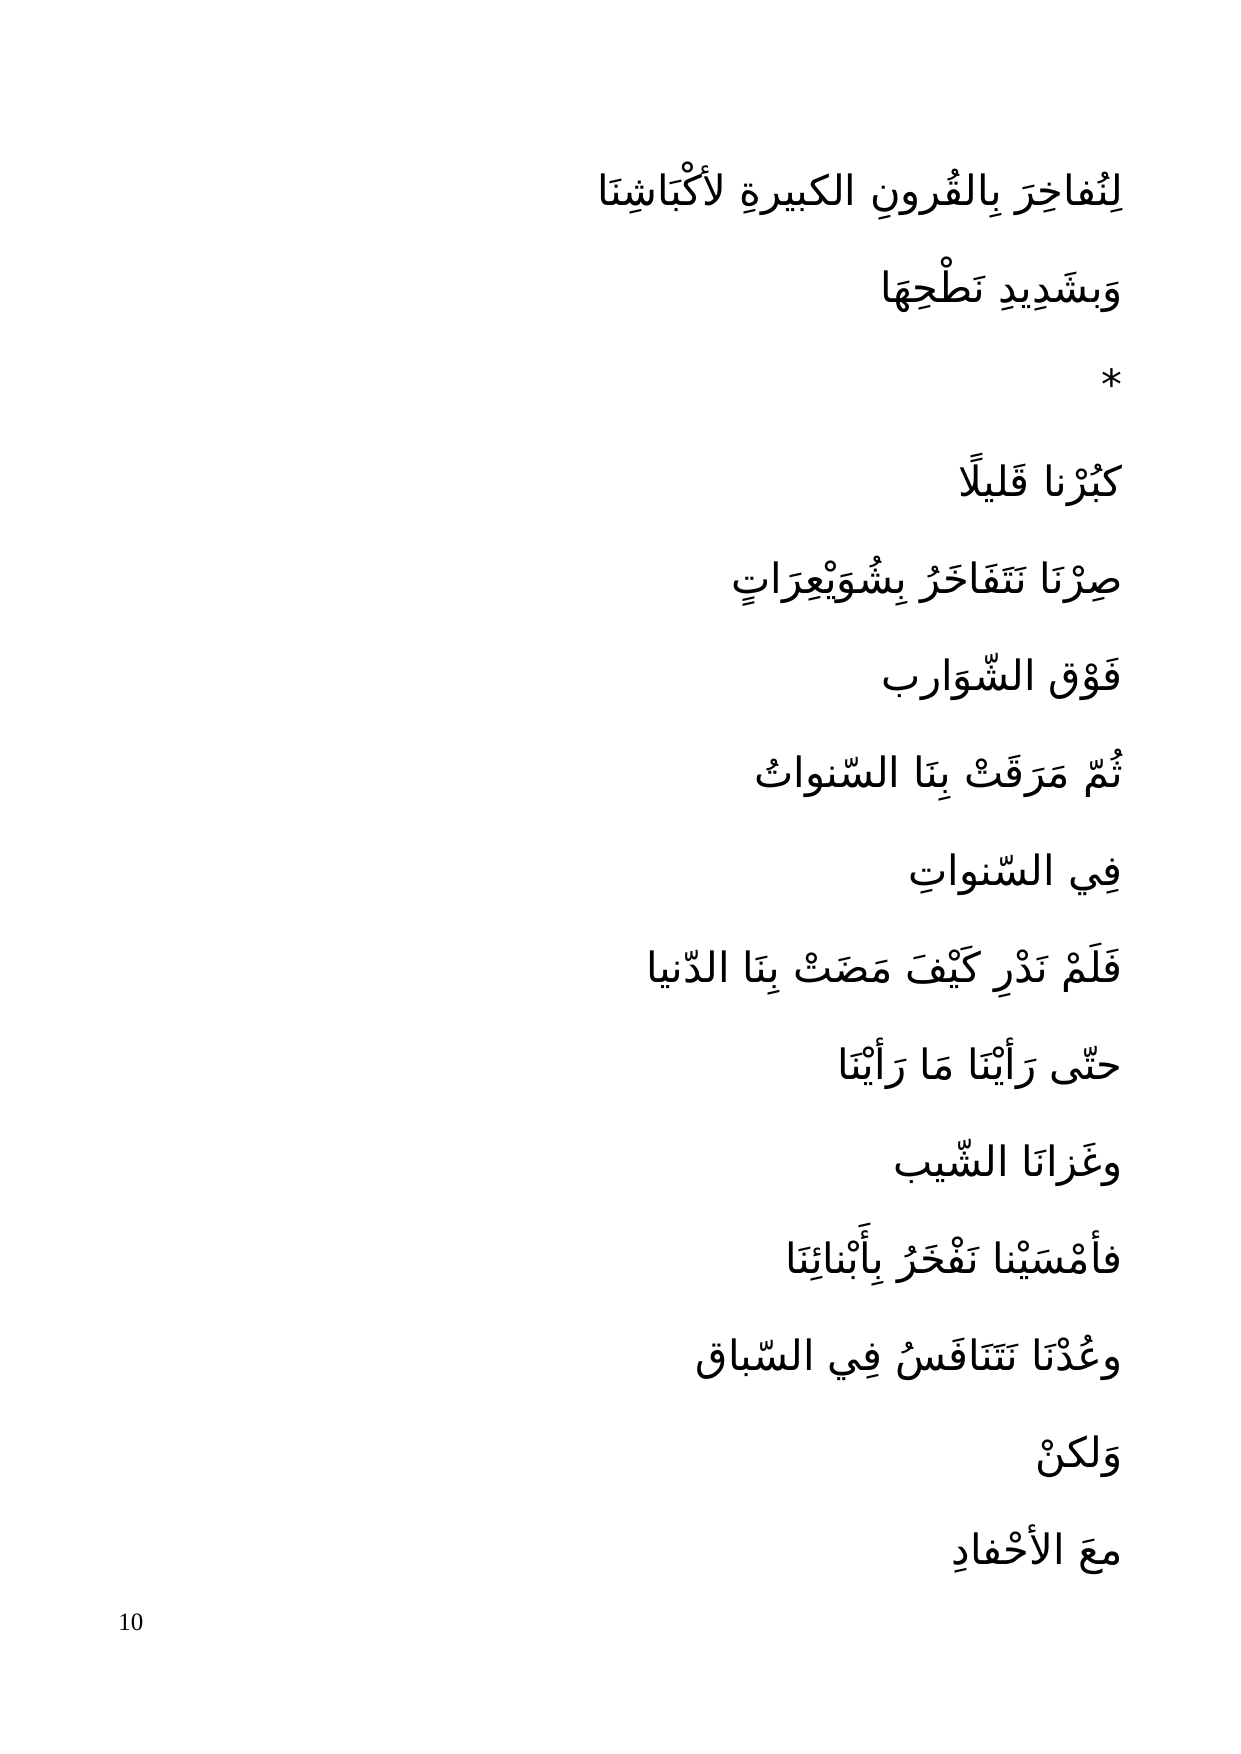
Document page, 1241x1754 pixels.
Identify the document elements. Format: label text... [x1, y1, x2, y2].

text فأمْسَيْنا نَفْخَرُ بِأَبْنائِنَا [118, 1234, 1122, 1283]
text حتّى رَأيْنَا مَا رَأيْنَا [118, 1040, 1122, 1089]
text وَبشَدِيدِ نَطْحِهَا [118, 264, 1122, 312]
text * [118, 361, 1122, 409]
text وَلكنْ [118, 1429, 1122, 1477]
text وغَزانَا الشّيب [118, 1137, 1122, 1186]
text ثُمّ مَرَقَتْ بِنَا السّنواتُ [118, 749, 1122, 798]
text فَلَمْ نَدْرِ كَيْفَ مَضَتْ بِنَا الدّنيا [118, 943, 1122, 992]
text صِرْنَا نَتَفَاخَرُ بِشُوَيْعِرَاتٍ [118, 555, 1122, 603]
text لِنُفاخِرَ بِالقُرونِ الكبيرةِ لأكْبَاشِنَا [118, 167, 1122, 215]
text كبُرْنا قَليلًا [118, 458, 1122, 506]
text معَ الأحْفادِ [118, 1526, 1122, 1574]
text فَوْق الشّوَارب [118, 652, 1122, 701]
text فِي السّنواتِ [118, 846, 1122, 895]
text وعُدْنَا نَتَنَافَسُ فِي السّباق [118, 1332, 1122, 1380]
